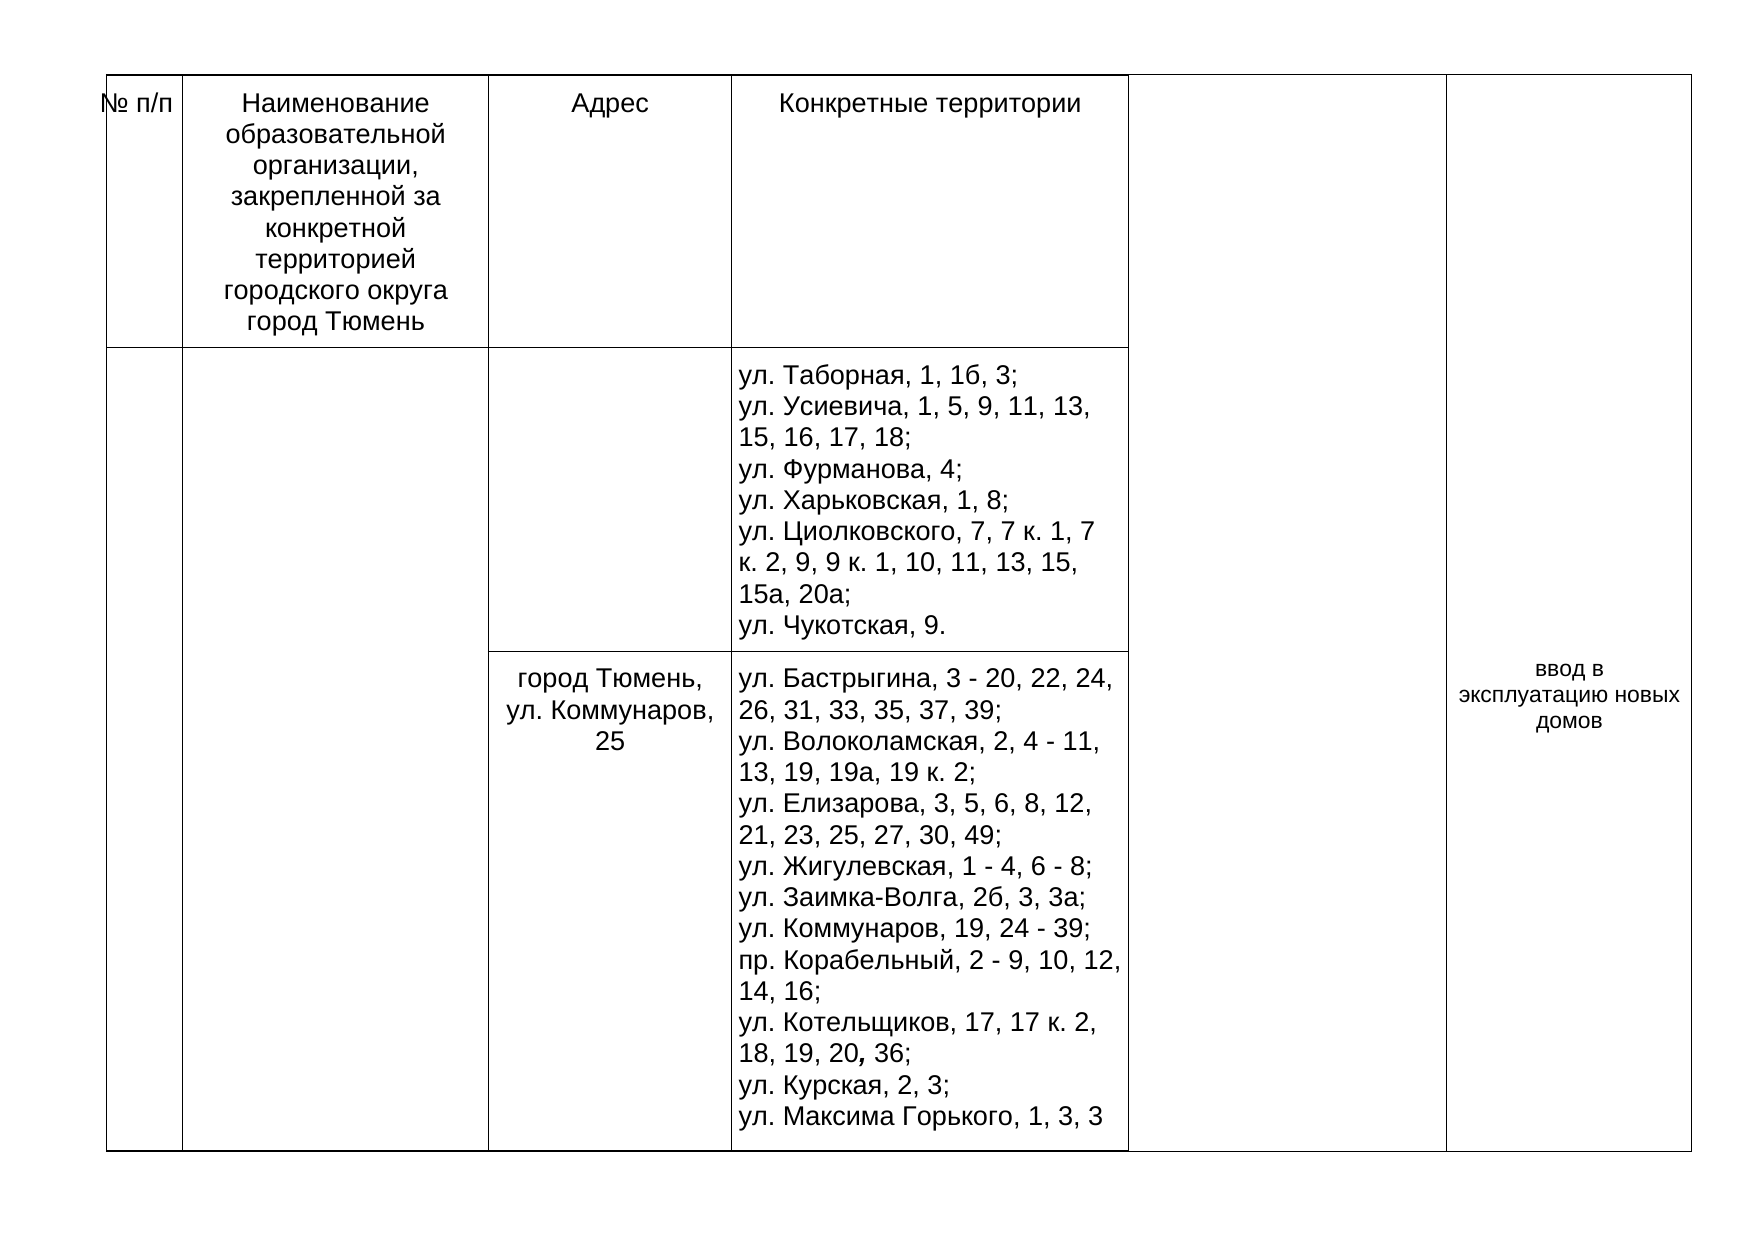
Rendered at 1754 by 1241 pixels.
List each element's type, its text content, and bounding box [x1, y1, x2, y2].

table_cell ввод в эксплуатацию новых домов [1447, 75, 1691, 1151]
table_cell город Тюмень, ул. Коммунаров, 25 [489, 652, 731, 1149]
table_cell МУНИЦИПАЛЬНЫЕ ОБРАЗОВАТЕЛЬНЫЕ ОРГАНИЗАЦИИ ГОРОДА ТЮМЕНИ, РЕАЛИЗУЮЩИЕ ПРОГРАММЫ НАЧАЛЬНОГО ОБЩЕГО, ОСНОВНОГО ОБЩЕГО И СРЕДНЕГО ОБЩЕГО ОБРАЗОВАНИЯ, ЗАКРЕПЛЕННЫЕ ЗА КОНКРЕТНЫМИ ТЕРРИТОРИЯМИ ГОРОДСКОГО ОКРУГА ГОРОД ТЮМЕНЬ Примечания: 1 - планировочный район Березняковский; 2 - территория в районе Салаирского тракта; 3 - территория в районе деревни Патрушева; 4 - планировочный район Патрушевский; 5- территория в районе ул. Московский тракт. [1129, 75, 1446, 1151]
table_cell [107, 348, 182, 1149]
table_cell ул. Бастрыгина, 3 - 20, 22, 24, 26, 31, 33, 35, 37, 39; ул. Волоколамская, 2, 4 - 11, 13, 19, 19а, 19 к. 2; ул. Елизарова, 3, 5, 6, 8, 12, 21, 23, 25, 27, 30, 49; ул. Жигулевская, 1 - 4, 6 - 8; ул. Заимка-Волга, 2б, 3, 3а; ул. Коммунаров, 19, 24 - 39; пр. Корабельный, 2 - 9, 10, 12, 14, 16; ул. Котельщиков, 17, 17 к. 2, 18, 19, 20, 36; ул. Курская, 2, 3; ул. Максима Горького, 1, 3, 3 [732, 652, 1128, 1149]
table_cell [183, 348, 488, 1149]
table_header Конкретные территории [732, 76, 1128, 347]
table_header Наименование образовательной организации, закрепленной за конкретной территорией городского округа город Тюмень [183, 76, 488, 347]
table_cell [489, 348, 731, 651]
table_cell ул. Таборная, 1, 1б, 3; ул. Усиевича, 1, 5, 9, 11, 13, 15, 16, 17, 18; ул. Фурманова, 4; ул. Харьковская, 1, 8; ул. Циолковского, 7, 7 к. 1, 7 к. 2, 9, 9 к. 1, 10, 11, 13, 15, 15а, 20а; ул. Чукотская, 9. [732, 348, 1128, 651]
table_header № п/п [107, 76, 182, 347]
table_header Адрес [489, 76, 731, 347]
